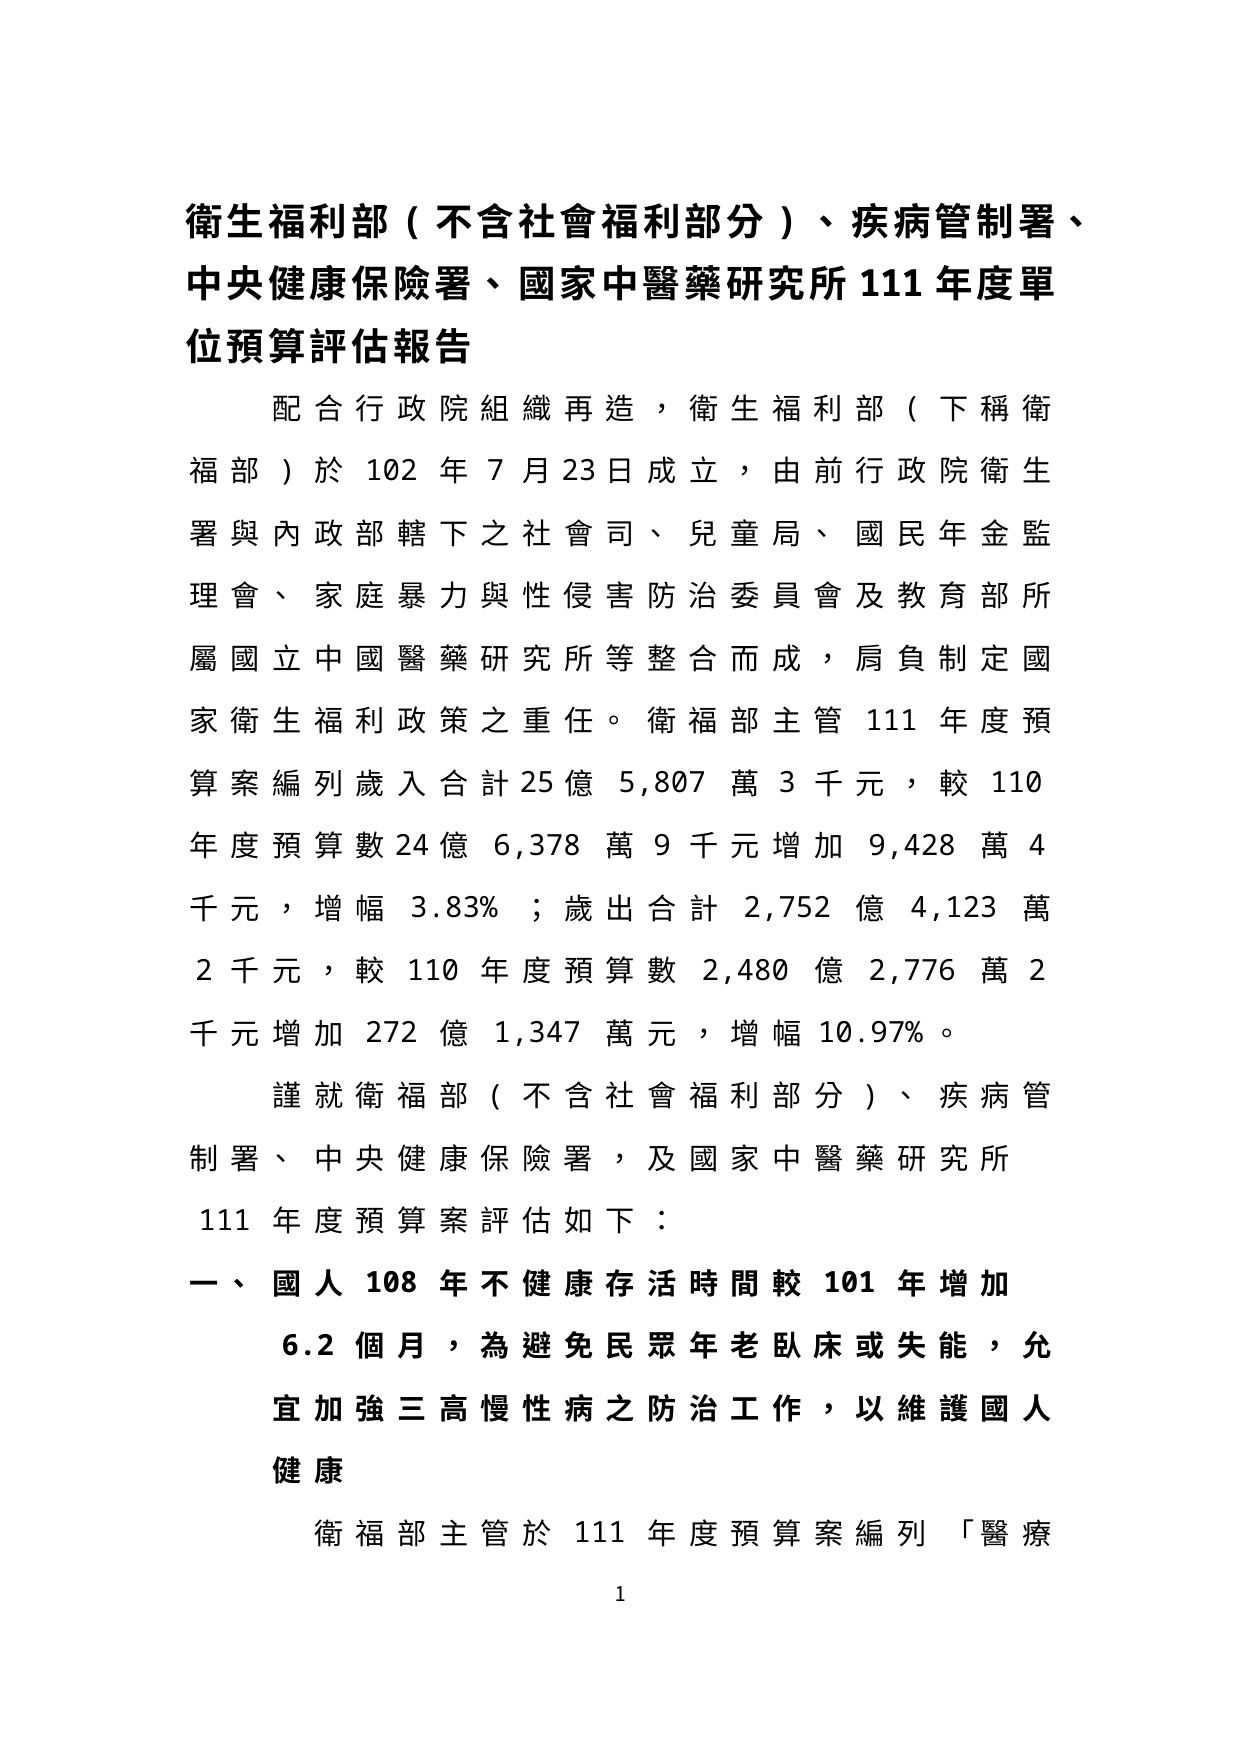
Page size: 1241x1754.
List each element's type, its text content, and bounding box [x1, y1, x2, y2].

text 謹就衛福部(不含社會福利部分)、疾病管制署、中央健康保險署，及國家中醫藥研究所111年度預算案評估如下： [183, 1052, 1058, 1240]
text 配合行政院組織再造，衛生福利部(下稱衛福部)於102年7月23日成立，由前行政院衛生署與內政部轄下之社會司、兒童局、國民年金監理會、家庭暴力與性侵害防治委員會及教育部所屬國立中國醫藥研究所等整合而成，肩負制定國家衛生福利政策之重任。衛福部主管111年度預算案編列歲入合計25億5,807萬3千元，較110年度預算數24億6,378萬9千元增加9,428萬4千元，增幅3.83%；歲出合計2,752億4,123萬2千元，較110年度預算數2,480億2,776萬2千元增加272億1,347萬元，增幅10.97%。 [183, 365, 1058, 1052]
text 衛生福利部(不含社會福利部分)、疾病管制署、中央健康保險署、國家中醫藥研究所111年度單位預算評估報告 [183, 177, 1058, 365]
text 衛福部主管於111年度預算案編列「醫療 [242, 1490, 1058, 1552]
text 一、國人108年不健康存活時間較101年增加6.2個月，為避免民眾年老臥床或失能，允宜加強三高慢性病之防治工作，以維護國人健康 [183, 1240, 1058, 1490]
